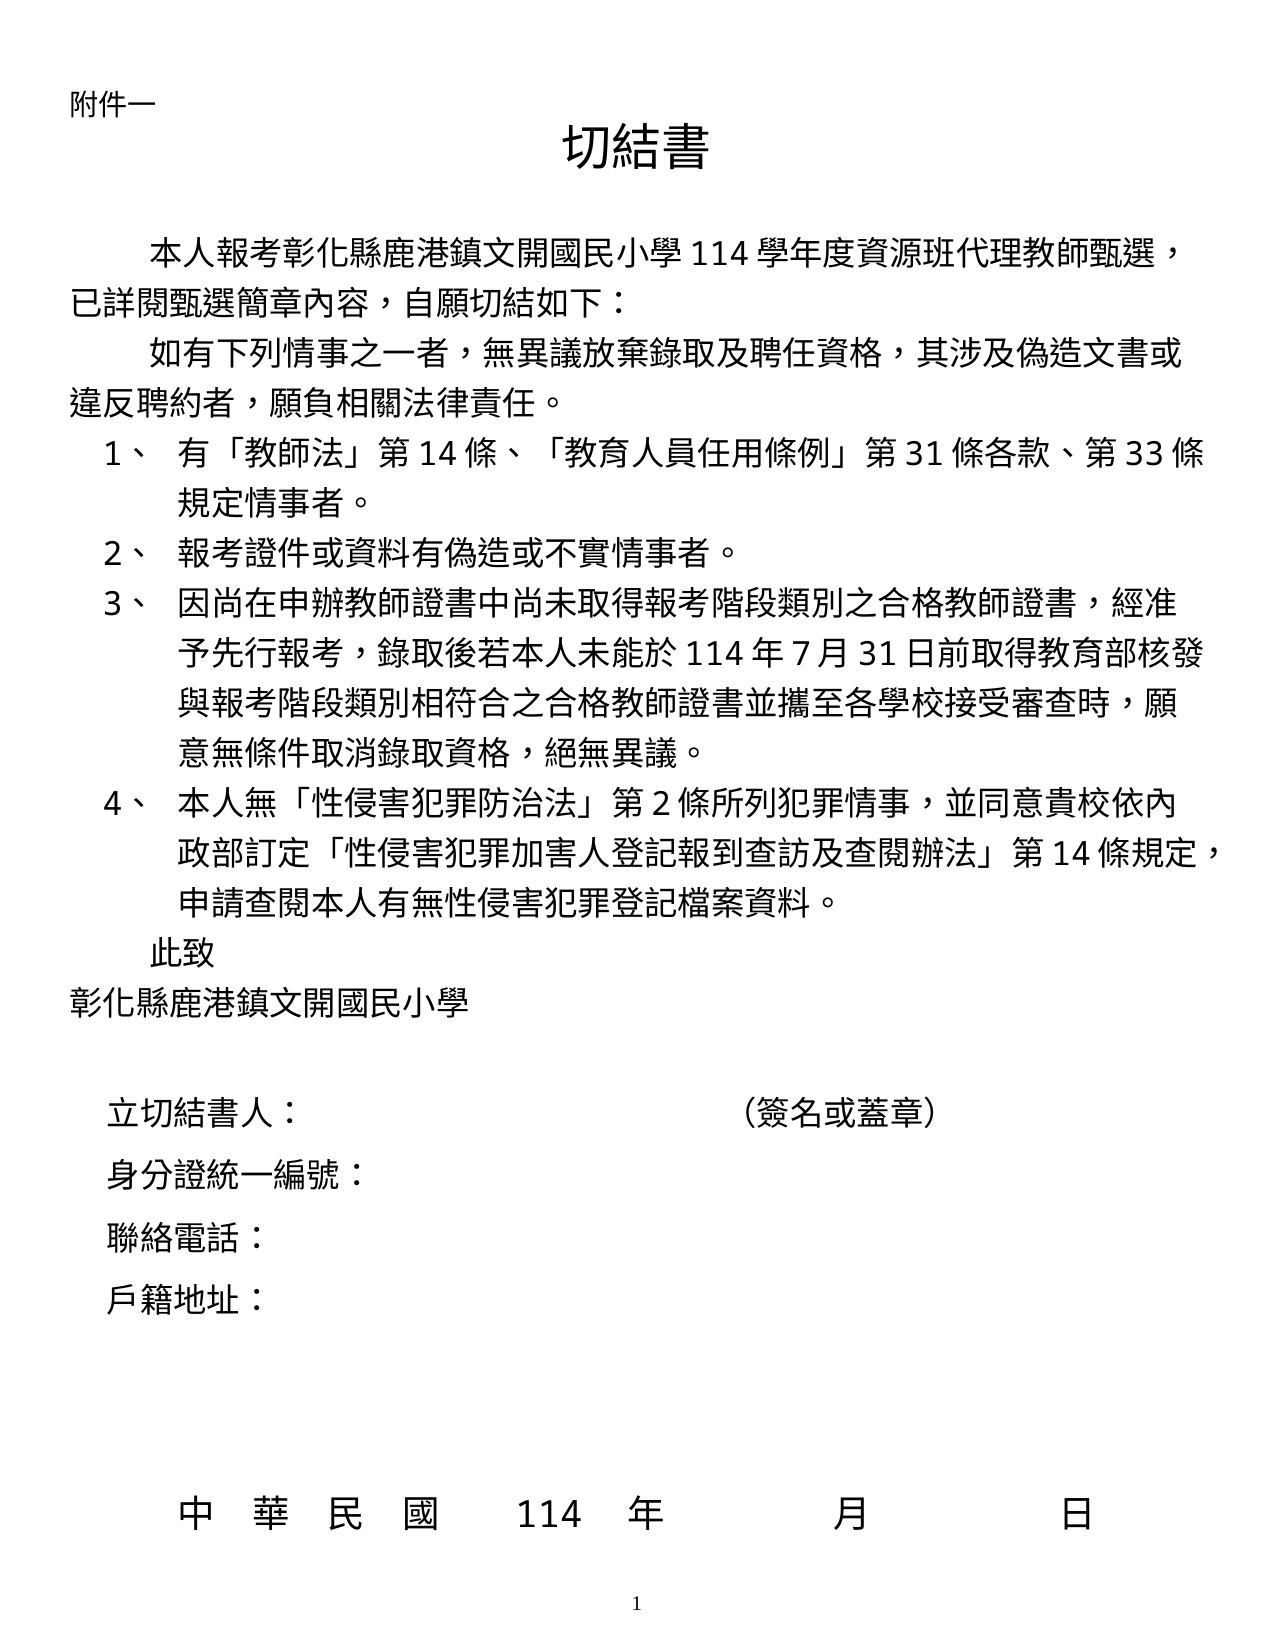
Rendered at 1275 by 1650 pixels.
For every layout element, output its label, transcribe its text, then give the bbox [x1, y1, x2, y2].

text 此致 [69, 925, 1204, 975]
list 本人無「性侵害犯罪防治法」第2條所列犯罪情事，並同意貴校依內政部訂定「性侵害犯罪加害人登記報到查訪及查閱辦法」第14條規定，申請查閱本人有無性侵害犯罪登記檔案資料。 [102, 775, 1204, 925]
list 報考證件或資料有偽造或不實情事者。 [102, 525, 1204, 575]
text 戶籍地址： [107, 1262, 1204, 1325]
text 中 華 民 國 114 年 月 日 [69, 1487, 1204, 1537]
text 附件一 [69, 75, 1204, 125]
text 身分證統一編號： [107, 1137, 1204, 1200]
text 切結書 [69, 125, 1204, 175]
text 彰化縣鹿港鎮文開國民小學 [69, 975, 1204, 1025]
text 立切結書人： （簽名或蓋章） [107, 1075, 1204, 1137]
list 因尚在申辦教師證書中尚未取得報考階段類別之合格教師證書，經准予先行報考，錄取後若本人未能於114年7月31日前取得教育部核發與報考階段類別相符合之合格教師證書並攜至各學校接受審查時，願意無條件取消錄取資格，絕無異議。 [102, 575, 1204, 775]
text 聯絡電話： [107, 1200, 1204, 1262]
text 如有下列情事之一者，無異議放棄錄取及聘任資格，其涉及偽造文書或違反聘約者，願負相關法律責任。 [69, 325, 1204, 425]
list 有「教師法」第14條、「教育人員任用條例」第31條各款、第33條規定情事者。 [102, 425, 1204, 525]
text 本人報考彰化縣鹿港鎮文開國民小學114學年度資源班代理教師甄選，已詳閱甄選簡章內容，自願切結如下： [69, 225, 1204, 325]
